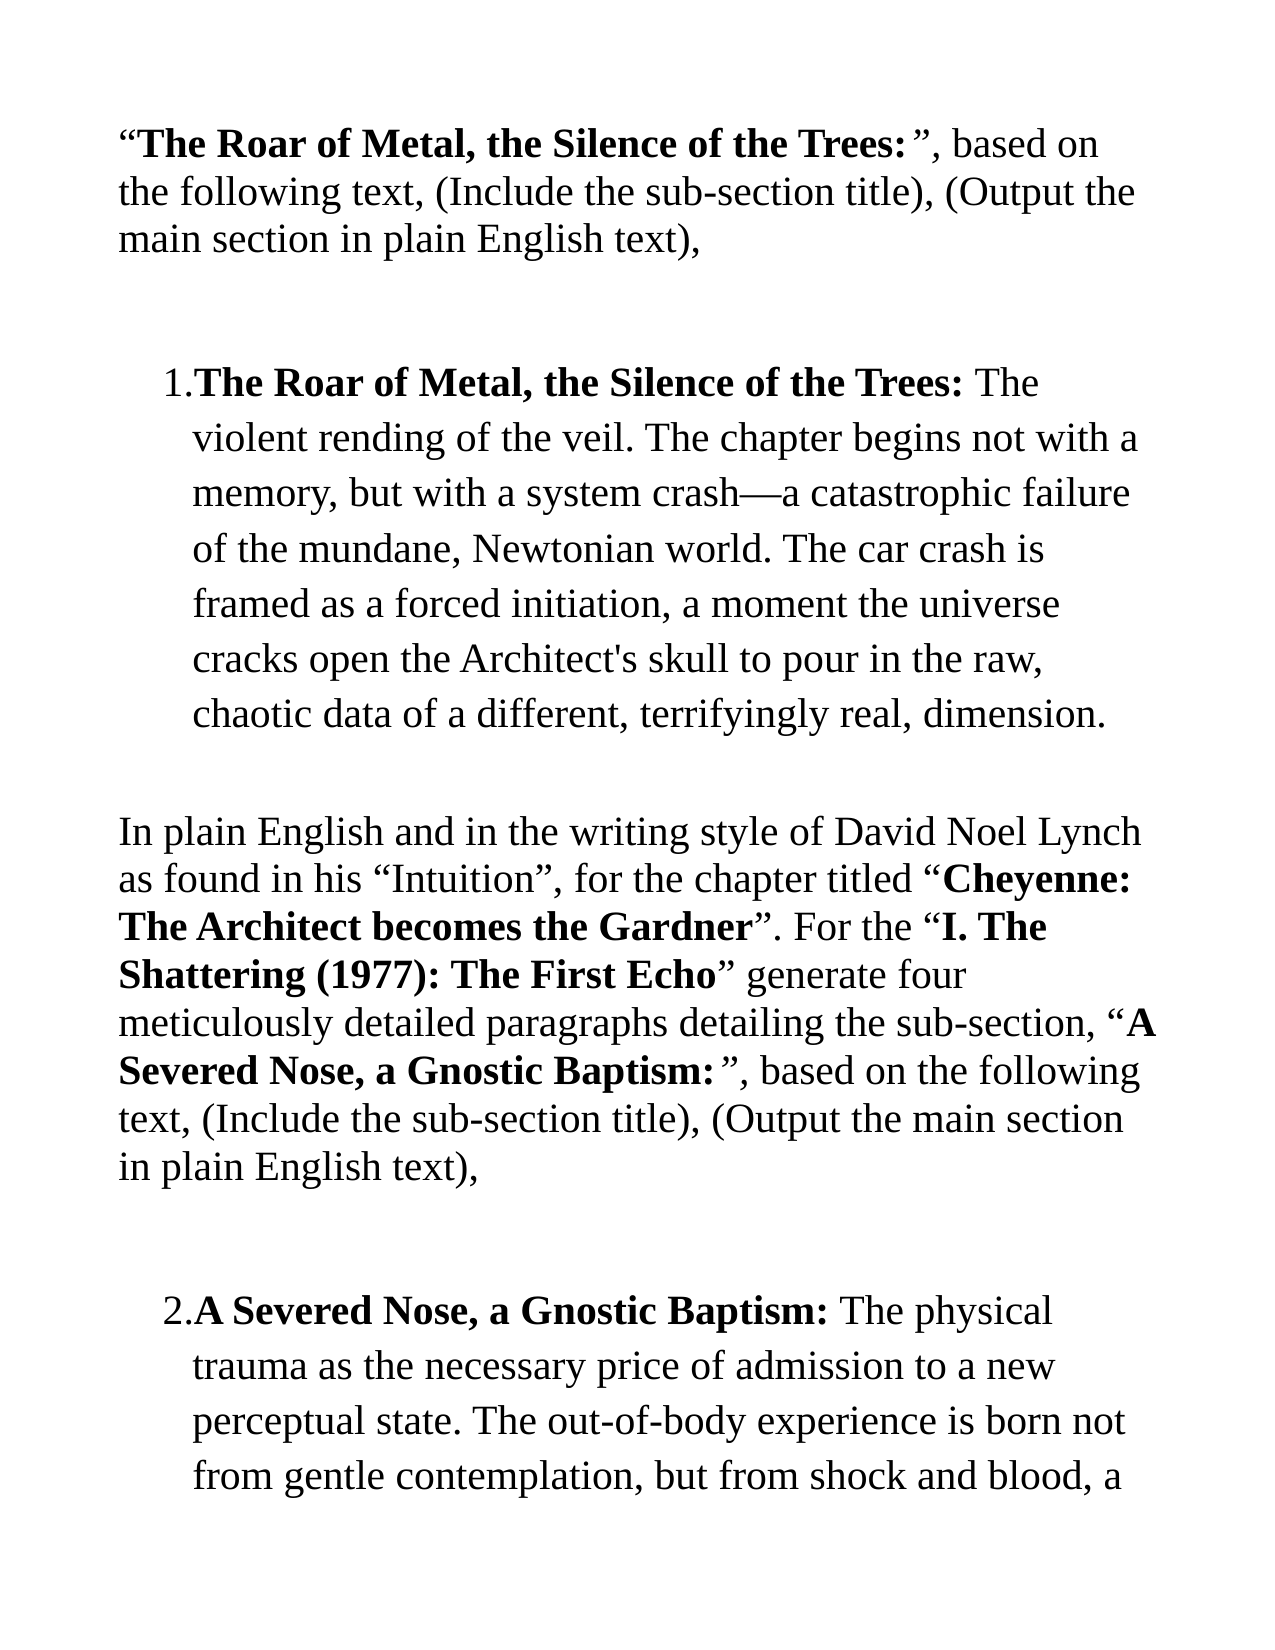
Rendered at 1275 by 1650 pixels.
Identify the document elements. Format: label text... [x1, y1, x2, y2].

text In plain English and in the writing style of David Noel Lynch as found in his “Intuition”, for the chapter titled “Cheyenne: The Architect becomes the Gardner”. For the “I. The Shattering (1977): The First Echo” generate four meticulously detailed paragraphs detailing the sub-section, “A Severed Nose, a Gnostic Baptism:”, based on the following text, (Include the sub-section title), (Output the main section in plain English text), [118, 806, 1157, 1189]
list A Severed Nose, a Gnostic Baptism: The physical trauma as the necessary price of admission to a new perceptual state. The out-of-body experience is born not from gentle contemplation, but from shock and blood, a [162, 1285, 1157, 1498]
list The Roar of Metal, the Silence of the Trees: The violent rending of the veil. The chapter begins not with a memory, but with a system crash—a catastrophic failure of the mundane, Newtonian world. The car crash is framed as a forced initiation, a moment the universe cracks open the Architect's skull to pour in the raw, chaotic data of a different, terrifyingly real, dimension. [162, 358, 1157, 736]
text “The Roar of Metal, the Silence of the Trees:”, based on the following text, (Include the sub-section title), (Output the main section in plain English text), [118, 118, 1157, 262]
